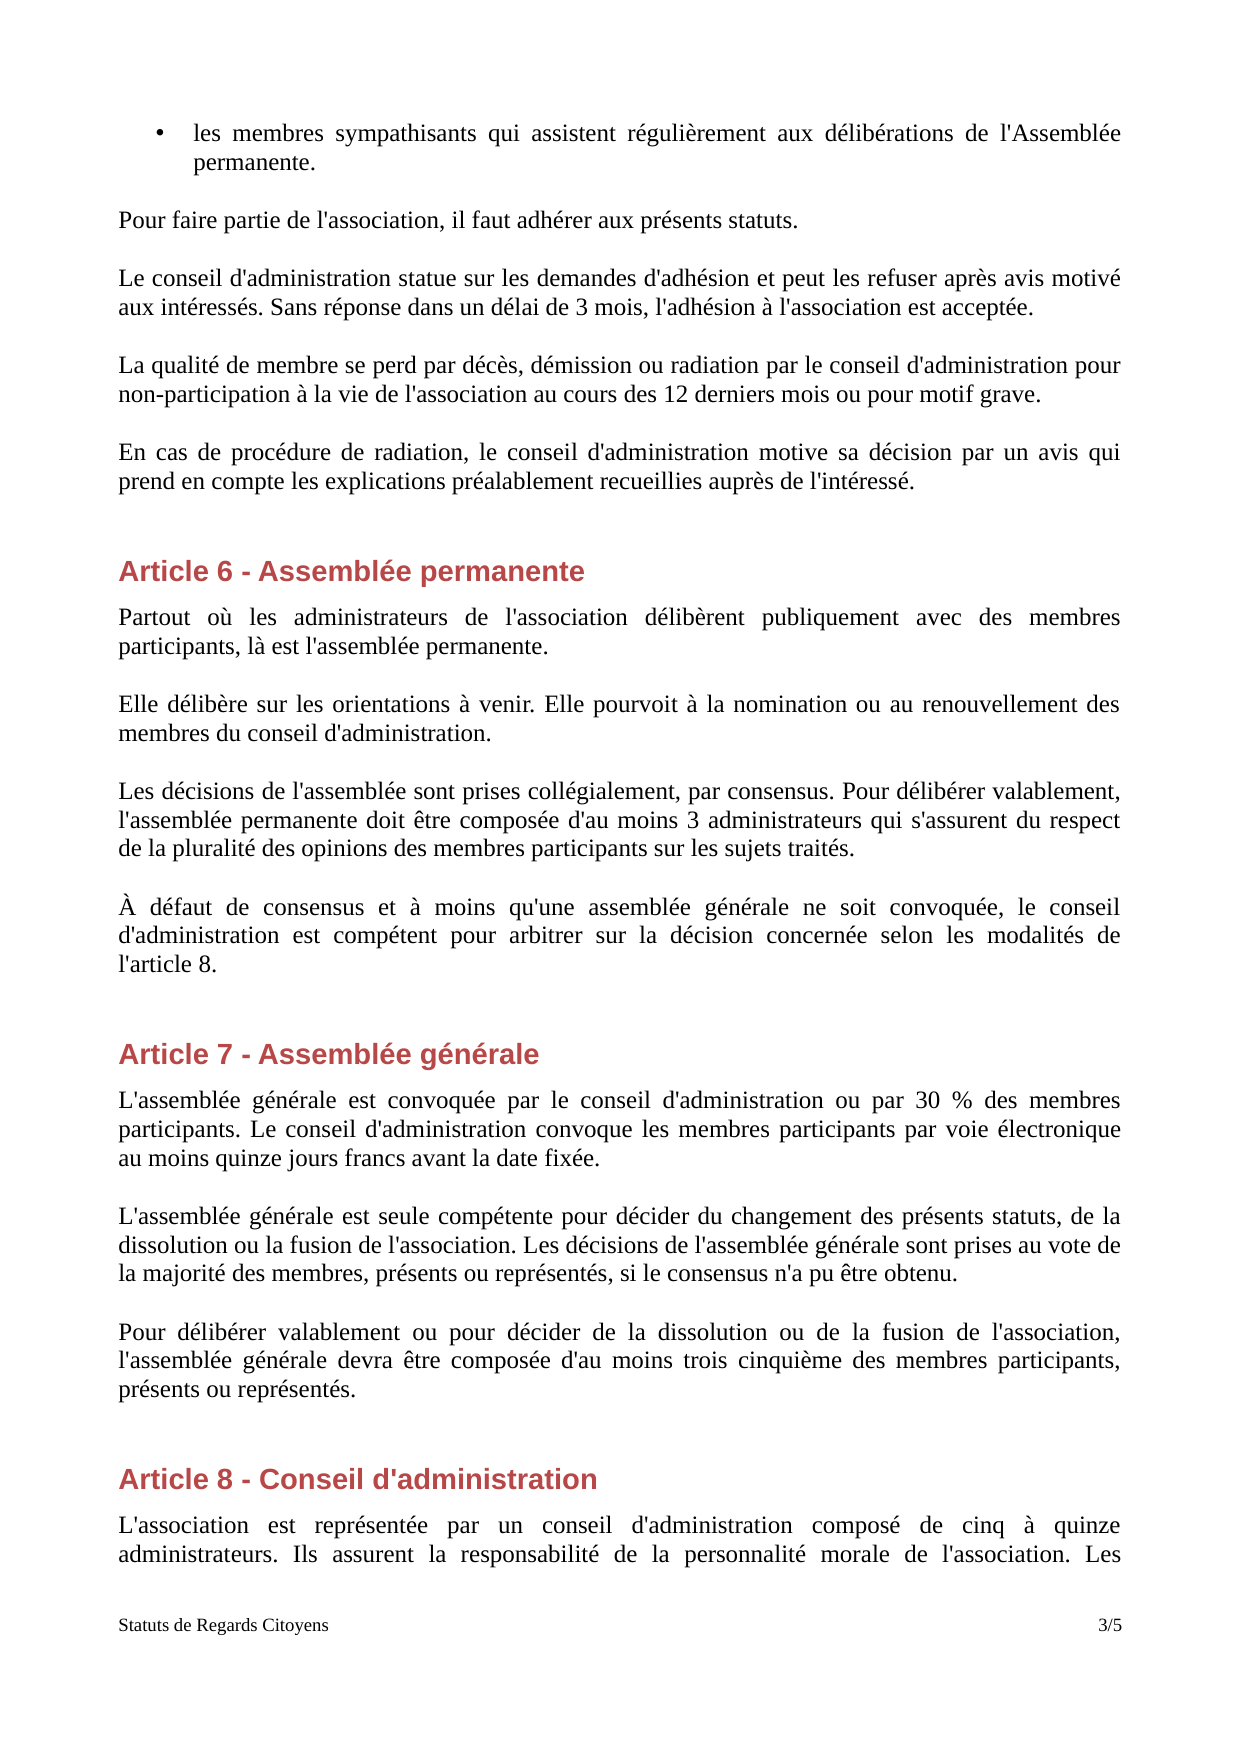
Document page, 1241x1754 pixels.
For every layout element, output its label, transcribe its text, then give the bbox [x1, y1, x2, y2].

text En cas de procédure de radiation, le conseil d'administration motive sa décision par un avis qui prend en compte les explications préalablement recueillies auprès de l'intéressé. [118, 437, 1122, 495]
text Pour faire partie de l'association, il faut adhérer aux présents statuts. [118, 205, 1122, 234]
text Elle délibère sur les orientations à venir. Elle pourvoit à la nomination ou au renouvellement des membres du conseil d'administration. [118, 689, 1122, 747]
text L'assemblée générale est convoquée par le conseil d'administration ou par 30 % des membres participants. Le conseil d'administration convoque les membres participants par voie électronique au moins quinze jours francs avant la date fixée. [118, 1085, 1122, 1172]
text Les décisions de l'assemblée sont prises collégialement, par consensus. Pour délibérer valablement, l'assemblée permanente doit être composée d'au moins 3 administrateurs qui s'assurent du respect de la pluralité des opinions des membres participants sur les sujets traités. [118, 776, 1122, 862]
text Le conseil d'administration statue sur les demandes d'adhésion et peut les refuser après avis motivé aux intéressés. Sans réponse dans un délai de 3 mois, l'adhésion à l'association est acceptée. [118, 263, 1122, 321]
list les membres sympathisants qui assistent régulièrement aux délibérations de l'Assemblée permanente. [156, 118, 1122, 176]
text Pour délibérer valablement ou pour décider de la dissolution ou de la fusion de l'association, l'assemblée générale devra être composée d'au moins trois cinquième des membres participants, présents ou représentés. [118, 1317, 1122, 1403]
subtitle Article 8 - Conseil d'administration [118, 1462, 1122, 1496]
subtitle Article 6 - Assemblée permanente [118, 554, 1122, 587]
text L'assemblée générale est seule compétente pour décider du changement des présents statuts, de la dissolution ou la fusion de l'association. Les décisions de l'assemblée générale sont prises au vote de la majorité des membres, présents ou représentés, si le consensus n'a pu être obtenu. [118, 1201, 1122, 1287]
text L'association est représentée par un conseil d'administration composé de cinq à quinze administrateurs. Ils assurent la responsabilité de la personnalité morale de l'association. Les [118, 1510, 1122, 1568]
subtitle Article 7 - Assemblée générale [118, 1037, 1122, 1071]
text Partout où les administrateurs de l'association délibèrent publiquement avec des membres participants, là est l'assemblée permanente. [118, 602, 1122, 659]
text À défaut de consensus et à moins qu'une assemblée générale ne soit convoquée, le conseil d'administration est compétent pour arbitrer sur la décision concernée selon les modalités de l'article 8. [118, 892, 1122, 978]
text La qualité de membre se perd par décès, démission ou radiation par le conseil d'administration pour non-participation à la vie de l'association au cours des 12 derniers mois ou pour motif grave. [118, 350, 1122, 408]
